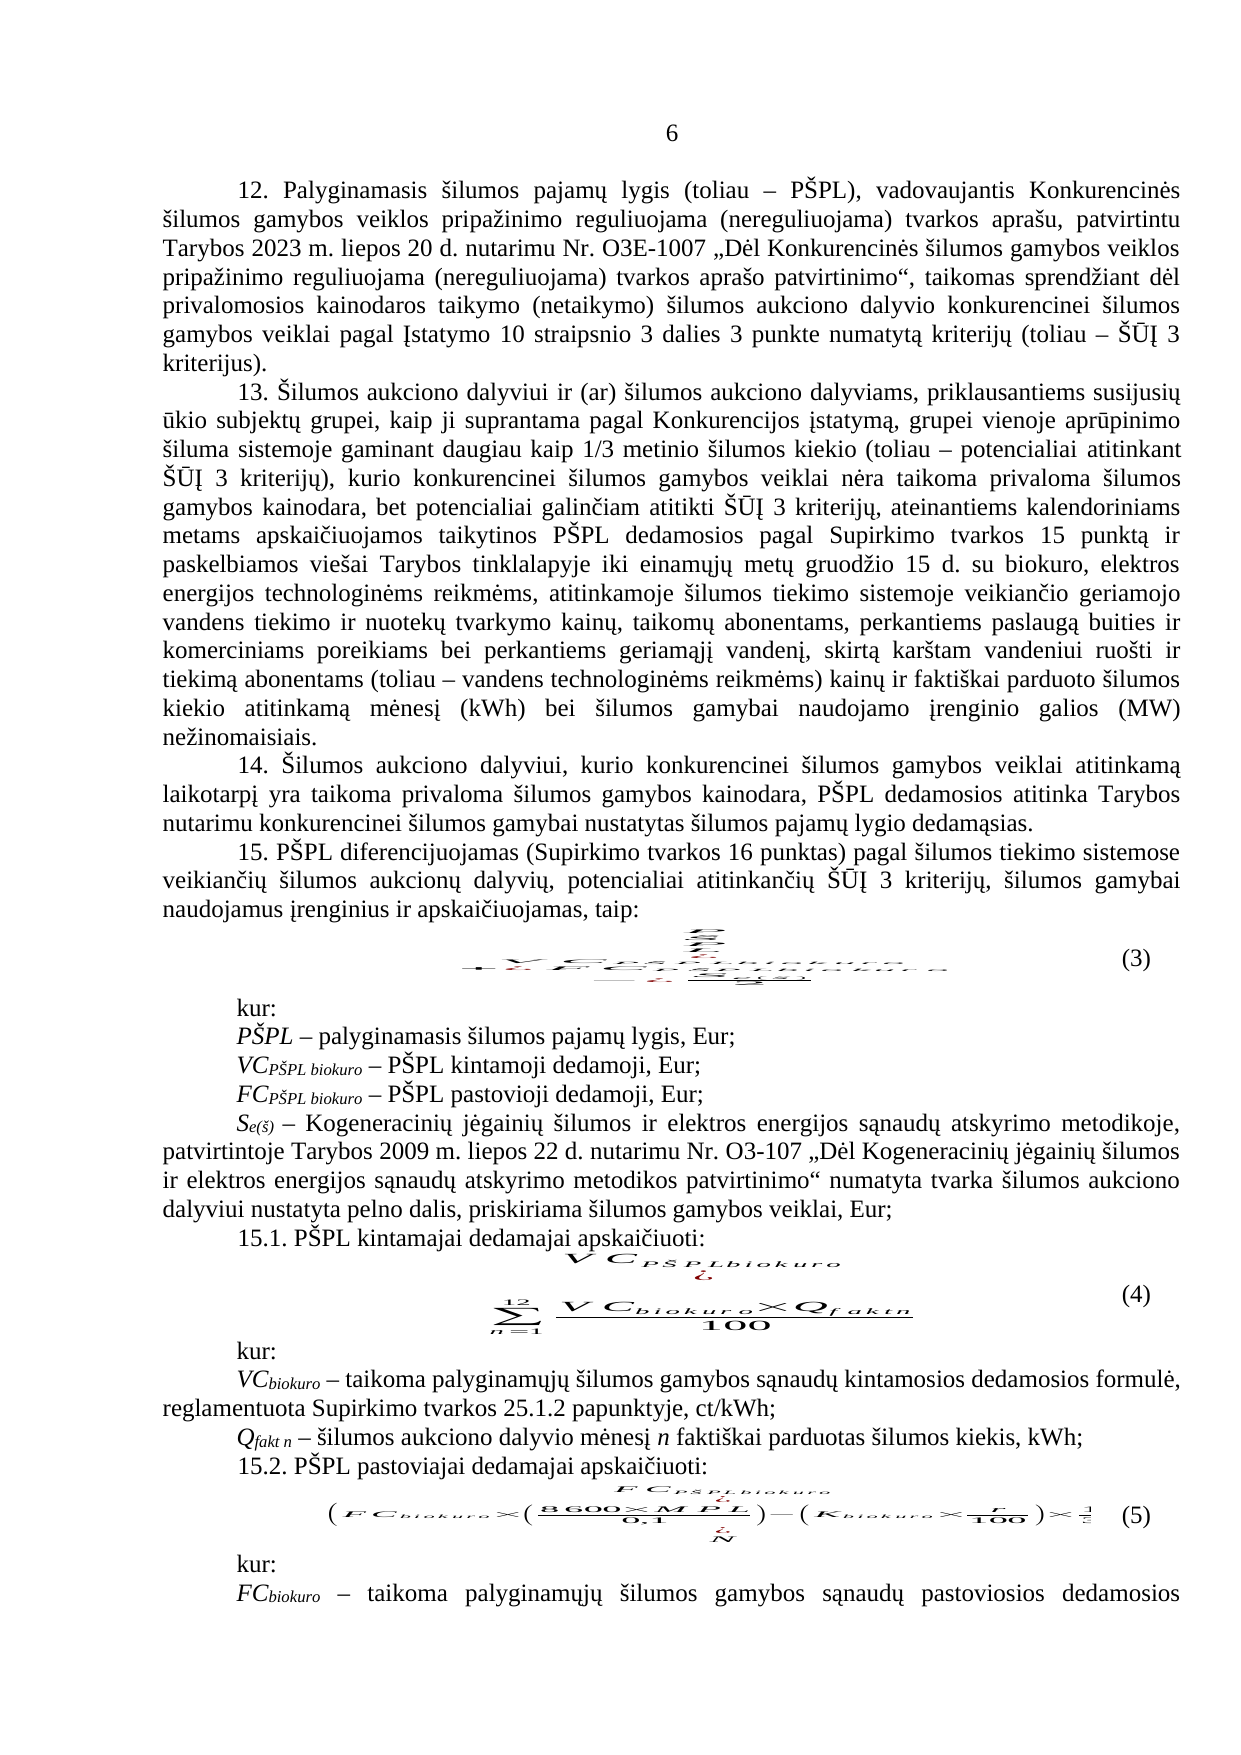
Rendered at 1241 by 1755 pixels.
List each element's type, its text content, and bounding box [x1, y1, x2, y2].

text PŠPL – palyginamasis šilumos pajamų lygis, Eur; [162, 1021, 1181, 1050]
table_header [163, 1251, 239, 1336]
table_header (4) [1091, 1251, 1181, 1336]
text Se(š) – Kogeneracinių jėgainių šilumos ir elektros energijos sąnaudų atskyrimo metodikoje, patvirtintoje Tarybos 2009 m. liepos 22 d. nutarimu Nr. O3-107 „Dėl Kogeneracinių jėgainių šilumos ir elektros energijos sąnaudų atskyrimo metodikos patvirtinimo“ numatyta tvarka šilumos aukciono dalyviui nustatyta pelno dalis, priskiriama šilumos gamybos veiklai, Eur; [162, 1108, 1181, 1223]
text kur: [162, 993, 1181, 1021]
text 15.2. PŠPL pastoviajai dedamajai apskaičiuoti: [162, 1451, 1181, 1479]
text VCbiokuro – taikoma palyginamųjų šilumos gamybos sąnaudų kintamosios dedamosios formulė, reglamentuota Supirkimo tvarkos 25.1.2 papunktyje, ct/kWh; [162, 1364, 1181, 1422]
text VCPŠPL biokuro – PŠPL kintamoji dedamoji, Eur; [162, 1050, 1181, 1079]
text kur: [162, 1549, 1181, 1578]
text 13. Šilumos aukciono dalyviui ir (ar) šilumos aukciono dalyviams, priklausantiems susijusių ūkio subjektų grupei, kaip ji suprantama pagal Konkurencijos įstatymą, grupei vienoje aprūpinimo šiluma sistemoje gaminant daugiau kaip 1/3 metinio šilumos kiekio (toliau – potencialiai atitinkant ŠŪĮ 3 kriterijų), kurio konkurencinei šilumos gamybos veiklai nėra taikoma privaloma šilumos gamybos kainodara, bet potencialiai galinčiam atitikti ŠŪĮ 3 kriterijų, ateinantiems kalendoriniams metams apskaičiuojamos taikytinos PŠPL dedamosios pagal Supirkimo tvarkos 15 punktą ir paskelbiamos viešai Tarybos tinklalapyje iki einamųjų metų gruodžio 15 d. su biokuro, elektros energijos technologinėms reikmėms, atitinkamoje šilumos tiekimo sistemoje veikiančio geriamojo vandens tiekimo ir nuotekų tvarkymo kainų, taikomų abonentams, perkantiems paslaugą buities ir komerciniams poreikiams bei perkantiems geriamąjį vandenį, skirtą karštam vandeniui ruošti ir tiekimą abonentams (toliau – vandens technologinėms reikmėms) kainų ir faktiškai parduoto šilumos kiekio atitinkamą mėnesį (kWh) bei šilumos gamybai naudojamo įrenginio galios (MW) nežinomaisiais. [162, 377, 1181, 751]
text kur: [162, 1336, 1181, 1364]
text 15. PŠPL diferencijuojamas (Supirkimo tvarkos 16 punktas) pagal šilumos tiekimo sistemose veikiančių šilumos aukcionų dalyvių, potencialiai atitinkančių ŠŪĮ 3 kriterijų, šilumos gamybai naudojamus įrenginius ir apskaičiuojamas, taip: [162, 837, 1181, 923]
table_header [240, 1480, 1091, 1549]
table_header [163, 1480, 239, 1549]
text 12. Palyginamasis šilumos pajamų lygis (toliau – PŠPL), vadovaujantis Konkurencinės šilumos gamybos veiklos pripažinimo reguliuojama (nereguliuojama) tvarkos aprašu, patvirtintu Tarybos 2023 m. liepos 20 d. nutarimu Nr. O3E-1007 „Dėl Konkurencinės šilumos gamybos veiklos pripažinimo reguliuojama (nereguliuojama) tvarkos aprašo patvirtinimo“, taikomas sprendžiant dėl privalomosios kainodaros taikymo (netaikymo) šilumos aukciono dalyvio konkurencinei šilumos gamybos veiklai pagal Įstatymo 10 straipsnio 3 dalies 3 punkte numatytą kriterijų (toliau – ŠŪĮ 3 kriterijus). [162, 176, 1181, 377]
table_header (3) [1091, 923, 1181, 993]
text 14. Šilumos aukciono dalyviui, kurio konkurencinei šilumos gamybos veiklai atitinkamą laikotarpį yra taikoma privaloma šilumos gamybos kainodara, PŠPL dedamosios atitinka Tarybos nutarimu konkurencinei šilumos gamybai nustatytas šilumos pajamų lygio dedamąsias. [162, 751, 1181, 837]
text FCbiokuro – taikoma palyginamųjų šilumos gamybos sąnaudų pastoviosios dedamosios [162, 1578, 1181, 1606]
text Qfakt n – šilumos aukciono dalyvio mėnesį n faktiškai parduotas šilumos kiekis, kWh; [162, 1422, 1181, 1451]
text FCPŠPL biokuro – PŠPL pastovioji dedamoji, Eur; [162, 1079, 1181, 1108]
table_header (5) [1091, 1480, 1181, 1549]
table_header [240, 1251, 1091, 1336]
table_header [240, 923, 1091, 993]
table_header [163, 923, 239, 993]
text 15.1. PŠPL kintamajai dedamajai apskaičiuoti: [162, 1223, 1181, 1251]
